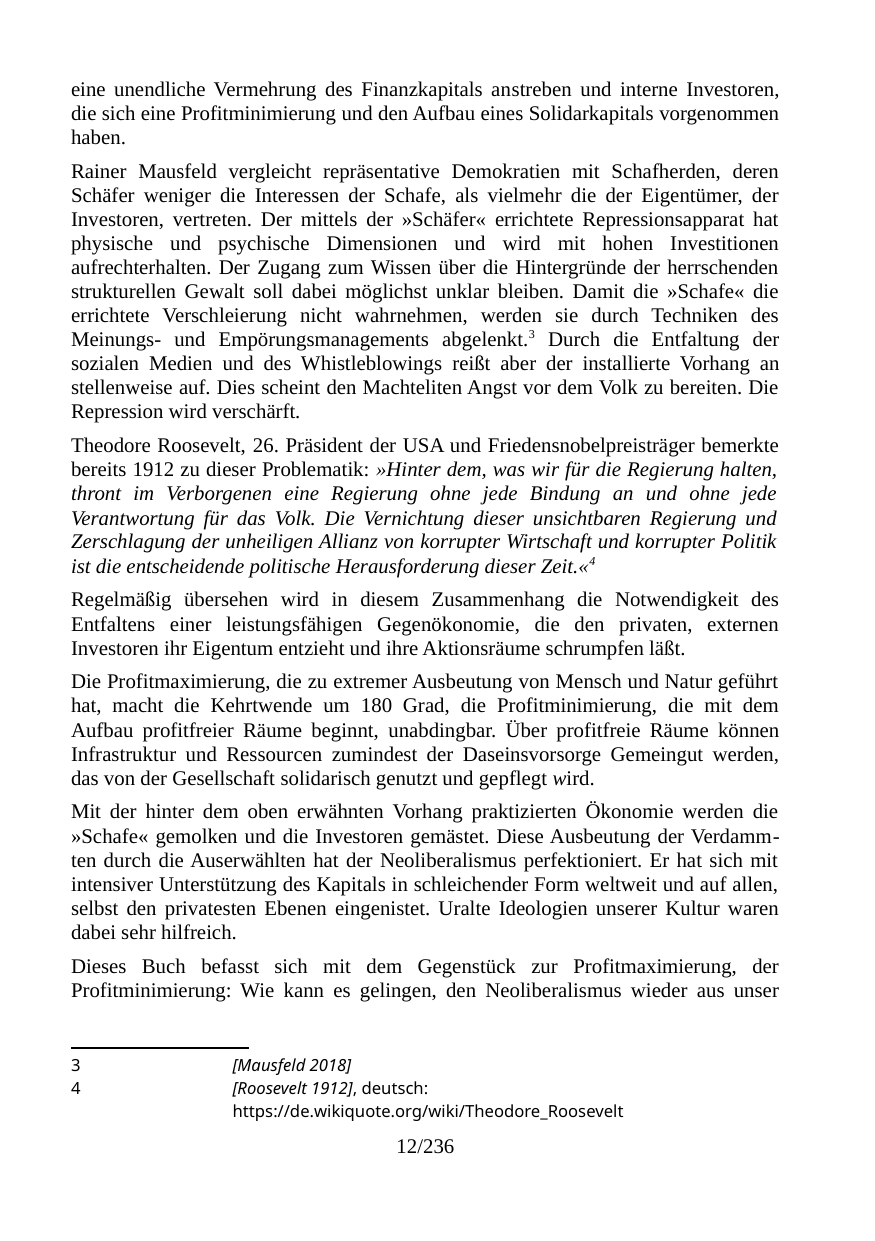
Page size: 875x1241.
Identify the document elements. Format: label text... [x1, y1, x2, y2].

text Regelmäßig übersehen wird in diesem Zusammenhang die Notwendigkeit des Entfaltens einer leistungsfähigen Gegenökonomie, die den privaten, externen Investoren ihr Eigentum entzieht und ihre Aktionsräume schrumpfen läßt. [71, 587, 779, 659]
text Dieses Buch befasst sich mit dem Gegenstück zur Profitmaximierung, der Profitminimierung: Wie kann es gelingen, den Neoliberalismus wieder aus unser [71, 954, 779, 1002]
text Theodore Roosevelt, 26. Präsident der USA und Friedensnobelpreisträger bemerkte bereits 1912 zu dieser Problematik: »Hinter dem, was wir für die Regierung halten, thront im Verborgenen eine Regierung ohne jede Bindung an und ohne jede Verantwortung für das Volk. Die Vernichtung dieser unsichtbaren Regierung und Zerschlagung der unheiligen Allianz von korrupter Wirtschaft und korrupter Politik ist die entscheidende politische Herausforderung dieser Zeit.« [71, 433, 779, 578]
text Mit der hinter dem oben erwähnten Vorhang praktizierten Ökonomie werden die »Schafe« gemolken und die Investoren gemästet. Diese Ausbeutung der Verdamm­ten durch die Auserwählten hat der Neoliberalismus perfektioniert. Er hat sich mit intensiver Unterstützung des Kapitals in schleichender Form weltweit und auf allen, selbst den privatesten Ebenen eingenistet. Uralte Ideologien unserer Kultur waren dabei sehr hilfreich. [71, 799, 779, 944]
text Rainer Mausfeld vergleicht repräsentative Demokratien mit Schafherden, deren Schäfer weniger die Interessen der Schafe, als vielmehr die der Eigentümer, der Investoren, vertreten. Der mittels der »Schäfer« errichtete Repressionsapparat hat physische und psychische Dimensionen und wird mit hohen Investitionen aufrechterhalten. Der Zugang zum Wissen über die Hintergründe der herrschenden strukturellen Gewalt soll dabei möglichst unklar bleiben. Damit die »Schafe« die errichtete Verschleierung nicht wahrnehmen, werden sie durch Techniken des Meinungs- und Empörungsmanagements abgelenkt. Durch die Entfaltung der sozialen Medien und des Whistleblowings reißt aber der installierte Vorhang an stellenweise auf. Dies scheint den Machteliten Angst vor dem Volk zu bereiten. Die Repression wird verschärft. [71, 159, 779, 423]
text Die Profitmaximierung, die zu extremer Ausbeutung von Mensch und Natur geführt hat, macht die Kehrtwende um 180 Grad, die Profitminimierung, die mit dem Aufbau profitfreier Räume beginnt, unabdingbar. Über profitfreie Räume können Infrastruktur und Ressourcen zumindest der Daseinsvorsorge Gemeingut werden, das von der Gesellschaft solidarisch genutzt und gepflegt wird. [71, 669, 779, 790]
text eine unendliche Vermehrung des Finanzkapitals anstreben und interne Investoren, die sich eine Profitminimierung und den Aufbau eines Solidarkapitals vorgenommen haben. [71, 77, 779, 149]
text [Mausfeld 2018] [71, 1054, 779, 1077]
text [Roosevelt 1912], deutsch: https://de.wikiquote.org/wiki/Theodore_Roosevelt [71, 1077, 779, 1122]
